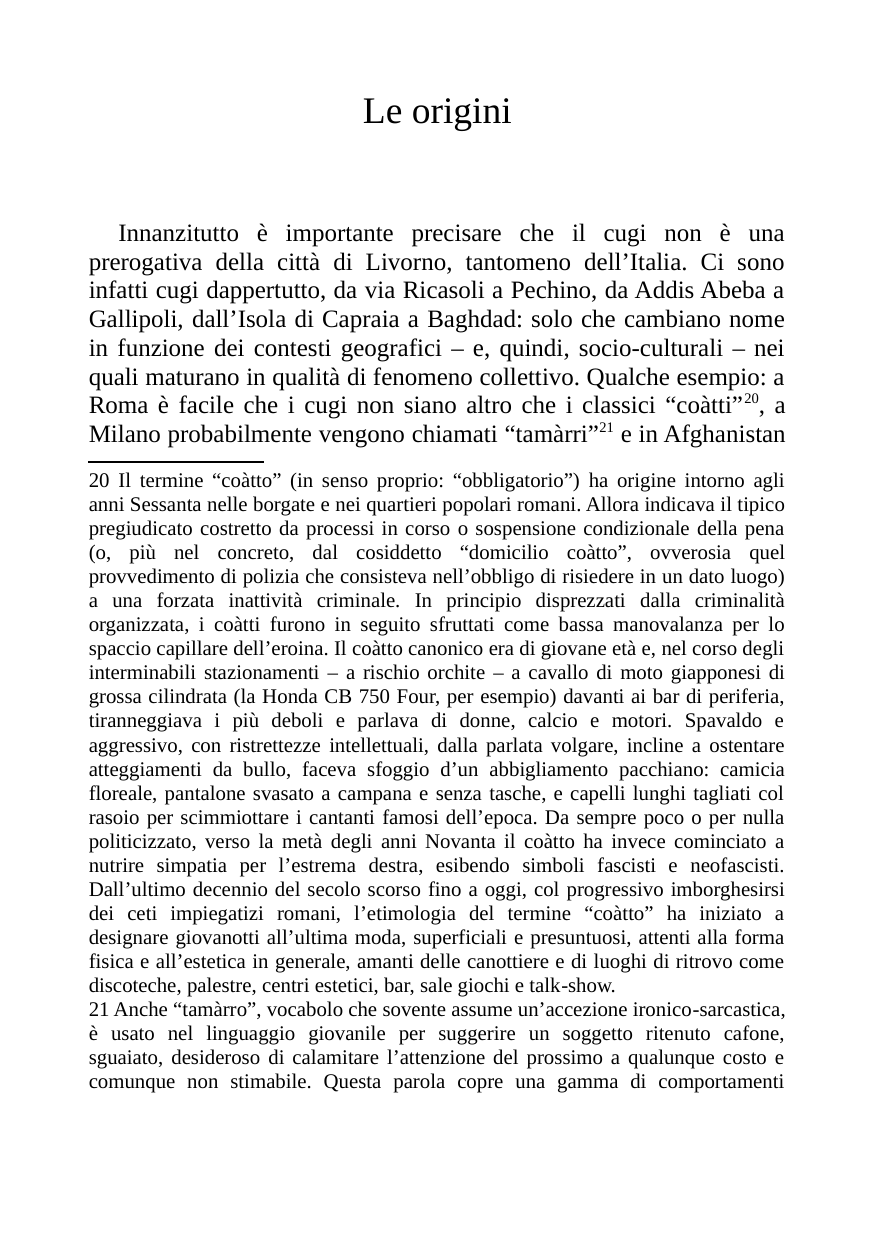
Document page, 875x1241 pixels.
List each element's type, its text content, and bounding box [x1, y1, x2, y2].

text Il termine “coàtto” (in senso proprio: “obbligatorio”) ha origine intorno agli anni Sessanta nelle borgate e nei quartieri popolari romani. Allora indicava il tipico pregiudicato costretto da processi in corso o sospensione condizionale della pena (o, più nel concreto, dal cosiddetto “domicilio coàtto”, ovverosia quel provvedimento di polizia che consisteva nell’obbligo di risiedere in un dato luogo) a una forzata inattività criminale. In principio disprezzati dalla criminalità organizzata, i coàtti furono in seguito sfruttati come bassa manovalanza per lo spaccio capillare dell’eroina. Il coàtto canonico era di giovane età e, nel corso degli interminabili stazionamenti – a rischio orchite – a cavallo di moto giapponesi di grossa cilindrata (la Honda CB 750 Four, per esempio) davanti ai bar di periferia, tiranneggiava i più deboli e parlava di donne, calcio e motori. Spavaldo e aggressivo, con ristrettezze intellettuali, dalla parlata volgare, incline a ostentare atteggiamenti da bullo, faceva sfoggio d’un abbigliamento pacchiano: camicia floreale, pantalone svasato a campana e senza tasche, e capelli lunghi tagliati col rasoio per scimmiottare i cantanti famosi dell’epoca. Da sempre poco o per nulla politicizzato, verso la metà degli anni Novanta il coàtto ha invece cominciato a nutrire simpatia per l’estrema destra, esibendo simboli fascisti e neofascisti. Dall’ultimo decennio del secolo scorso fino a oggi, col progressivo imborghesirsi dei ceti impiegatizi romani, l’etimologia del termine “coàtto” ha iniziato a designare giovanotti all’ultima moda, superficiali e presuntuosi, attenti alla forma fisica e all’estetica in generale, amanti delle canottiere e di luoghi di ritrovo come discoteche, palestre, centri estetici, bar, sale giochi e talk-show. [88, 468, 786, 997]
text Innanzitutto è importante precisare che il cugi non è una prerogativa della città di Livorno, tantomeno dell’Italia. Ci sono infatti cugi dappertutto, da via Ricasoli a Pechino, da Addis Abeba a Gallipoli, dall’Isola di Capraia a Baghdad: solo che cambiano nome in funzione dei contesti geografici – e, quindi, socio-culturali – nei quali maturano in qualità di fenomeno collettivo. Qualche esempio: a Roma è facile che i cugi non siano altro che i classici “coàtti”, a Milano probabilmente vengono chiamati “tamàrri” e in Afghanistan [88, 218, 786, 448]
subtitle Le origini [88, 88, 786, 132]
text Anche “tamàrro”, vocabolo che sovente assume un’accezione ironico-sarcastica, è usato nel linguaggio giovanile per suggerire un soggetto ritenuto cafone, sguaiato, desideroso di calamitare l’attenzione del prossimo a qualunque costo e comunque non stimabile. Questa parola copre una gamma di comportamenti [88, 997, 786, 1093]
